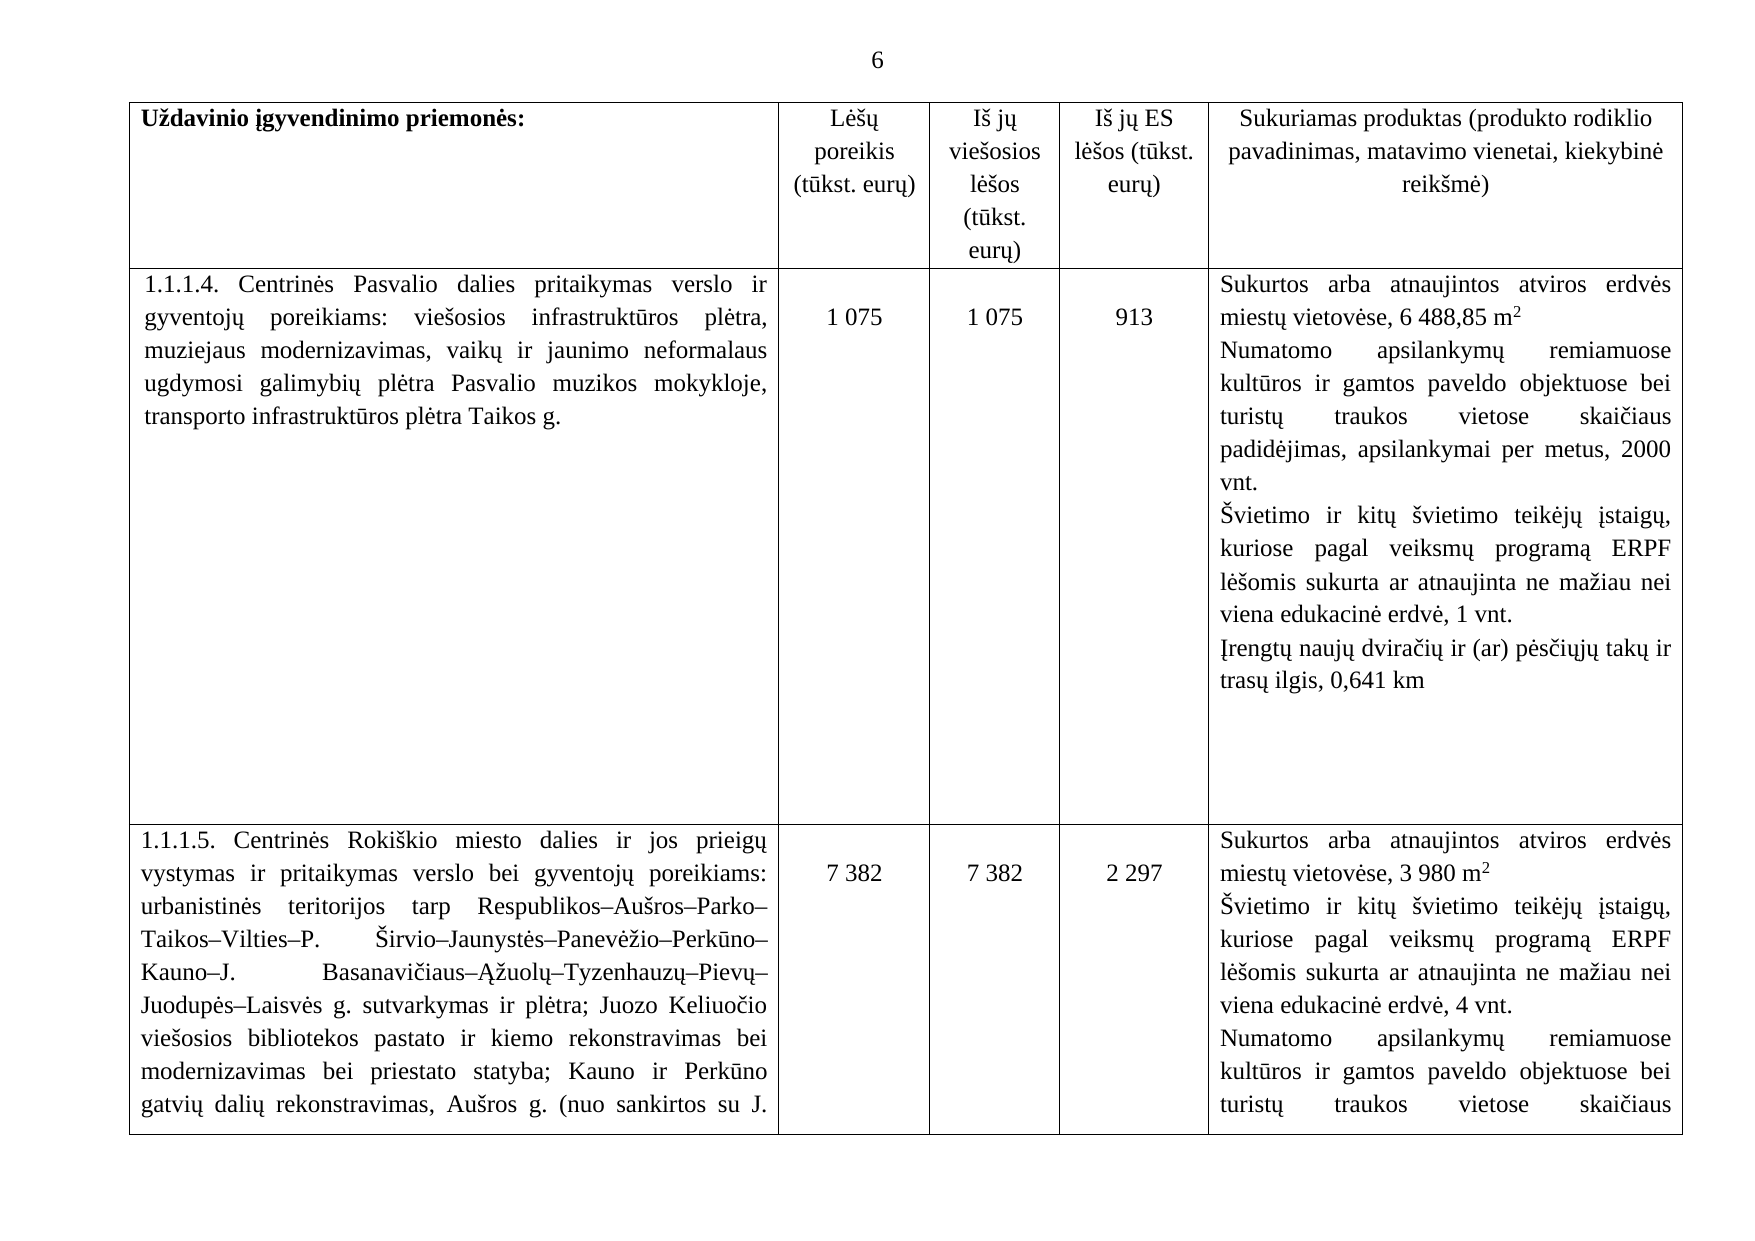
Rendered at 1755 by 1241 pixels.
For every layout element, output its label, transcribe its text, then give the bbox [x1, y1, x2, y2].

table_cell 913 [1060, 269, 1208, 824]
table_cell 1.1.1.5. Centrinės Rokiškio miesto dalies ir jos prieigų vystymas ir pritaikymas verslo bei gyventojų poreikiams: urbanistinės teritorijos tarp Respublikos–Aušros–Parko–Taikos–Vilties–P. Širvio–Jaunystės–Panevėžio–Perkūno–Kauno–J. Basanavičiaus–Ąžuolų–Tyzenhauzų–Pievų–Juodupės–Laisvės g. sutvarkymas ir plėtra; Juozo Keliuočio viešosios bibliotekos pastato ir kiemo rekonstravimas bei modernizavimas bei priestato statyba; Kauno ir Perkūno gatvių dalių rekonstravimas, Aušros g. (nuo sankirtos su J. [130, 825, 778, 1134]
table_header Iš jų ES lėšos (tūkst. eurų) [1060, 103, 1208, 268]
table_cell Sukurtos arba atnaujintos atviros erdvės miestų vietovėse, 3 980 m2 Švietimo ir kitų švietimo teikėjų įstaigų, kuriose pagal veiksmų programą ERPF lėšomis sukurta ar atnaujinta ne mažiau nei viena edukacinė erdvė, 4 vnt. Numatomo apsilankymų remiamuose kultūros ir gamtos paveldo objektuose bei turistų traukos vietose skaičiaus [1209, 825, 1682, 1134]
table_cell Sukurtos arba atnaujintos atviros erdvės miestų vietovėse, 6 488,85 m2 Numatomo apsilankymų remiamuose kultūros ir gamtos paveldo objektuose bei turistų traukos vietose skaičiaus padidėjimas, apsilankymai per metus, 2000 vnt. Švietimo ir kitų švietimo teikėjų įstaigų, kuriose pagal veiksmų programą ERPF lėšomis sukurta ar atnaujinta ne mažiau nei viena edukacinė erdvė, 1 vnt. Įrengtų naujų dviračių ir (ar) pėsčiųjų takų ir trasų ilgis, 0,641 km [1209, 269, 1682, 824]
table_header Lėšų poreikis (tūkst. eurų) [779, 103, 929, 268]
table_header Iš jų viešosios lėšos (tūkst. eurų) [930, 103, 1059, 268]
table_cell 2 297 [1060, 825, 1208, 1134]
table_header Sukuriamas produktas (produkto rodiklio pavadinimas, matavimo vienetai, kiekybinė reikšmė) [1209, 103, 1682, 268]
table_cell 7 382 [930, 825, 1059, 1134]
table_cell 1.1.1.4. Centrinės Pasvalio dalies pritaikymas verslo ir gyventojų poreikiams: viešosios infrastruktūros plėtra, muziejaus modernizavimas, vaikų ir jaunimo neformalaus ugdymosi galimybių plėtra Pasvalio muzikos mokykloje, transporto infrastruktūros plėtra Taikos g. [130, 269, 778, 824]
table_cell 1 075 [930, 269, 1059, 824]
table_cell 7 382 [779, 825, 929, 1134]
table_header Uždavinio įgyvendinimo priemonės: [130, 103, 778, 268]
table_cell 1 075 [779, 269, 929, 824]
